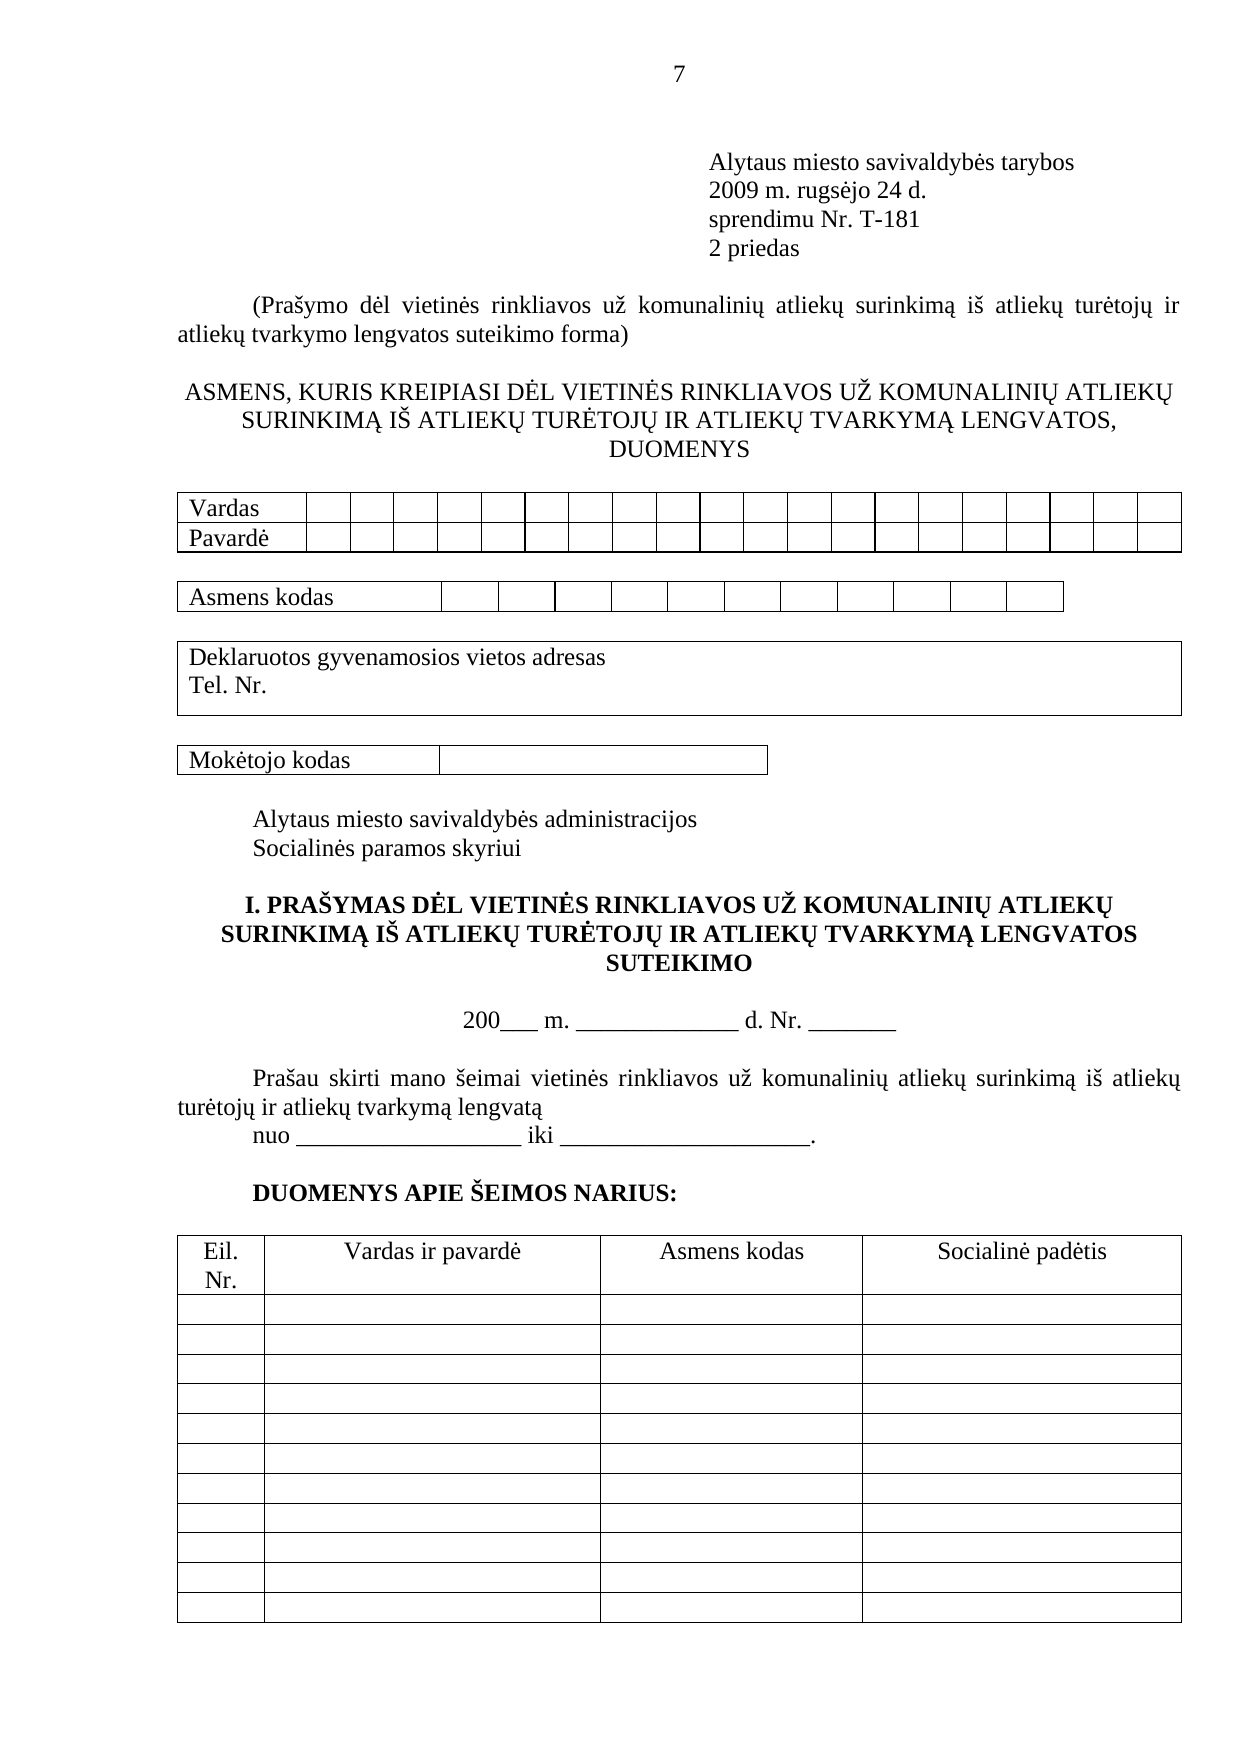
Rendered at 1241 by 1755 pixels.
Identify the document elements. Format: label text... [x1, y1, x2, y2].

table_cell [265, 1504, 600, 1532]
table_header [668, 582, 724, 611]
text 2009 m. rugsėjo 24 d. [177, 176, 1181, 204]
table_cell [601, 1563, 862, 1592]
table_header [1138, 493, 1181, 522]
table_cell [307, 523, 350, 551]
table_header Deklaruotos gyvenamosios vietos adresas Tel. Nr. [178, 642, 1181, 715]
table_cell [178, 1444, 264, 1473]
table_cell [601, 1504, 862, 1532]
table_header Eil. Nr. [178, 1236, 264, 1294]
table_cell [601, 1444, 862, 1473]
table_cell [351, 523, 393, 551]
table_header [657, 493, 699, 522]
table_header [788, 493, 831, 522]
table_cell [178, 1563, 264, 1592]
table_cell [601, 1414, 862, 1443]
table_header [556, 582, 611, 611]
table_cell [178, 1355, 264, 1383]
table_cell [265, 1474, 600, 1502]
table_cell [601, 1474, 862, 1502]
table_header Vardas ir pavardė [265, 1236, 600, 1294]
table_cell [265, 1444, 600, 1473]
text (Prašymo dėl vietinės rinkliavos už komunalinių atliekų surinkimą iš atliekų turėtojų ir atliekų tvarkymo lengvatos suteikimo forma) [177, 291, 1181, 348]
table_cell [1138, 523, 1181, 551]
table_cell [526, 523, 568, 551]
table_header [1051, 493, 1093, 522]
table_header [482, 493, 524, 522]
table_header [394, 493, 437, 522]
table_cell [863, 1325, 1181, 1353]
table_header Asmens kodas [178, 582, 441, 611]
table_header [440, 746, 767, 774]
text nuo __________________ iki ____________________. [177, 1120, 1181, 1149]
text DUOMENYS APIE ŠEIMOS NARIUS: [177, 1178, 1181, 1207]
table_cell [863, 1593, 1181, 1622]
table_header Asmens kodas [601, 1236, 862, 1294]
table_cell [178, 1384, 264, 1413]
table_header [832, 493, 874, 522]
table_header [307, 493, 350, 522]
table_header Mokėtojo kodas [178, 746, 439, 774]
text Socialinės paramos skyriui [177, 833, 1181, 862]
table_cell Pavardė [178, 523, 306, 551]
table_header [701, 493, 743, 522]
table_header [613, 493, 656, 522]
table_header [744, 493, 787, 522]
table_cell [863, 1444, 1181, 1473]
text 2 priedas [177, 233, 1181, 262]
table_header Vardas [178, 493, 306, 522]
text Prašau skirti mano šeimai vietinės rinkliavos už komunalinių atliekų surinkimą iš atliekų turėtojų ir atliekų tvarkymą lengvatą [177, 1063, 1181, 1120]
table_cell [701, 523, 743, 551]
table_header [838, 582, 893, 611]
table_header [612, 582, 667, 611]
table_header [963, 493, 1006, 522]
table_header [725, 582, 780, 611]
table_cell [601, 1533, 862, 1562]
table_cell [1094, 523, 1137, 551]
table_cell [963, 523, 1006, 551]
table_cell [863, 1474, 1181, 1502]
table_header [351, 493, 393, 522]
table_cell [178, 1593, 264, 1622]
table_cell [394, 523, 437, 551]
table_header [438, 493, 481, 522]
table_cell [601, 1593, 862, 1622]
table_cell [863, 1563, 1181, 1592]
table_cell [876, 523, 918, 551]
table_cell [613, 523, 656, 551]
table_header [781, 582, 837, 611]
table_cell [178, 1474, 264, 1502]
table_cell [601, 1384, 862, 1413]
table_header Socialinė padėtis [863, 1236, 1181, 1294]
table_header [1094, 493, 1137, 522]
table_cell [438, 523, 481, 551]
table_cell [265, 1325, 600, 1353]
table_cell [265, 1414, 600, 1443]
text Alytaus miesto savivaldybės tarybos [709, 147, 1181, 176]
table_header [876, 493, 918, 522]
table_cell [265, 1563, 600, 1592]
table_cell [863, 1295, 1181, 1324]
table_cell [919, 523, 962, 551]
table_header [569, 493, 612, 522]
table_header [919, 493, 962, 522]
table_header [894, 582, 950, 611]
table_cell [832, 523, 874, 551]
text Alytaus miesto savivaldybės administracijos [177, 804, 1181, 833]
table_header [442, 582, 498, 611]
table_cell [265, 1355, 600, 1383]
text sprendimu Nr. T-181 [177, 204, 1181, 233]
text ASMENS, KURIS KREIPIASI DĖL VIETINĖS RINKLIAVOS UŽ KOMUNALINIŲ ATLIEKŲ SURINKIMĄ IŠ ATLIEKŲ TURĖTOJŲ IR ATLIEKŲ TVARKYMĄ LENGVATOS, DUOMENYS [177, 377, 1181, 463]
table_cell [863, 1504, 1181, 1532]
table_cell [863, 1414, 1181, 1443]
table_cell [482, 523, 524, 551]
table_cell [178, 1325, 264, 1353]
table_cell [601, 1355, 862, 1383]
text I. PRAŠYMAS DĖL VIETINĖS RINKLIAVOS UŽ KOMUNALINIŲ ATLIEKŲ SURINKIMĄ IŠ ATLIEKŲ TURĖTOJŲ IR ATLIEKŲ TVARKYMĄ LENGVATOS SUTEIKIMO [177, 890, 1181, 977]
table_header [1007, 493, 1049, 522]
table_cell [1007, 523, 1049, 551]
table_cell [178, 1414, 264, 1443]
table_cell [863, 1355, 1181, 1383]
table_cell [863, 1384, 1181, 1413]
table_cell [1051, 523, 1093, 551]
table_cell [265, 1593, 600, 1622]
table_cell [601, 1295, 862, 1324]
table_cell [657, 523, 699, 551]
table_header [1007, 582, 1063, 611]
table_cell [265, 1295, 600, 1324]
table_header [499, 582, 554, 611]
table_cell [744, 523, 787, 551]
table_header [526, 493, 568, 522]
table_header [951, 582, 1006, 611]
table_cell [265, 1533, 600, 1562]
table_cell [265, 1384, 600, 1413]
table_cell [601, 1325, 862, 1353]
table_cell [569, 523, 612, 551]
text 200___ m. _____________ d. Nr. _______ [177, 1005, 1181, 1034]
table_cell [788, 523, 831, 551]
table_cell [178, 1533, 264, 1562]
table_cell [863, 1533, 1181, 1562]
table_cell [178, 1504, 264, 1532]
table_cell [178, 1295, 264, 1324]
